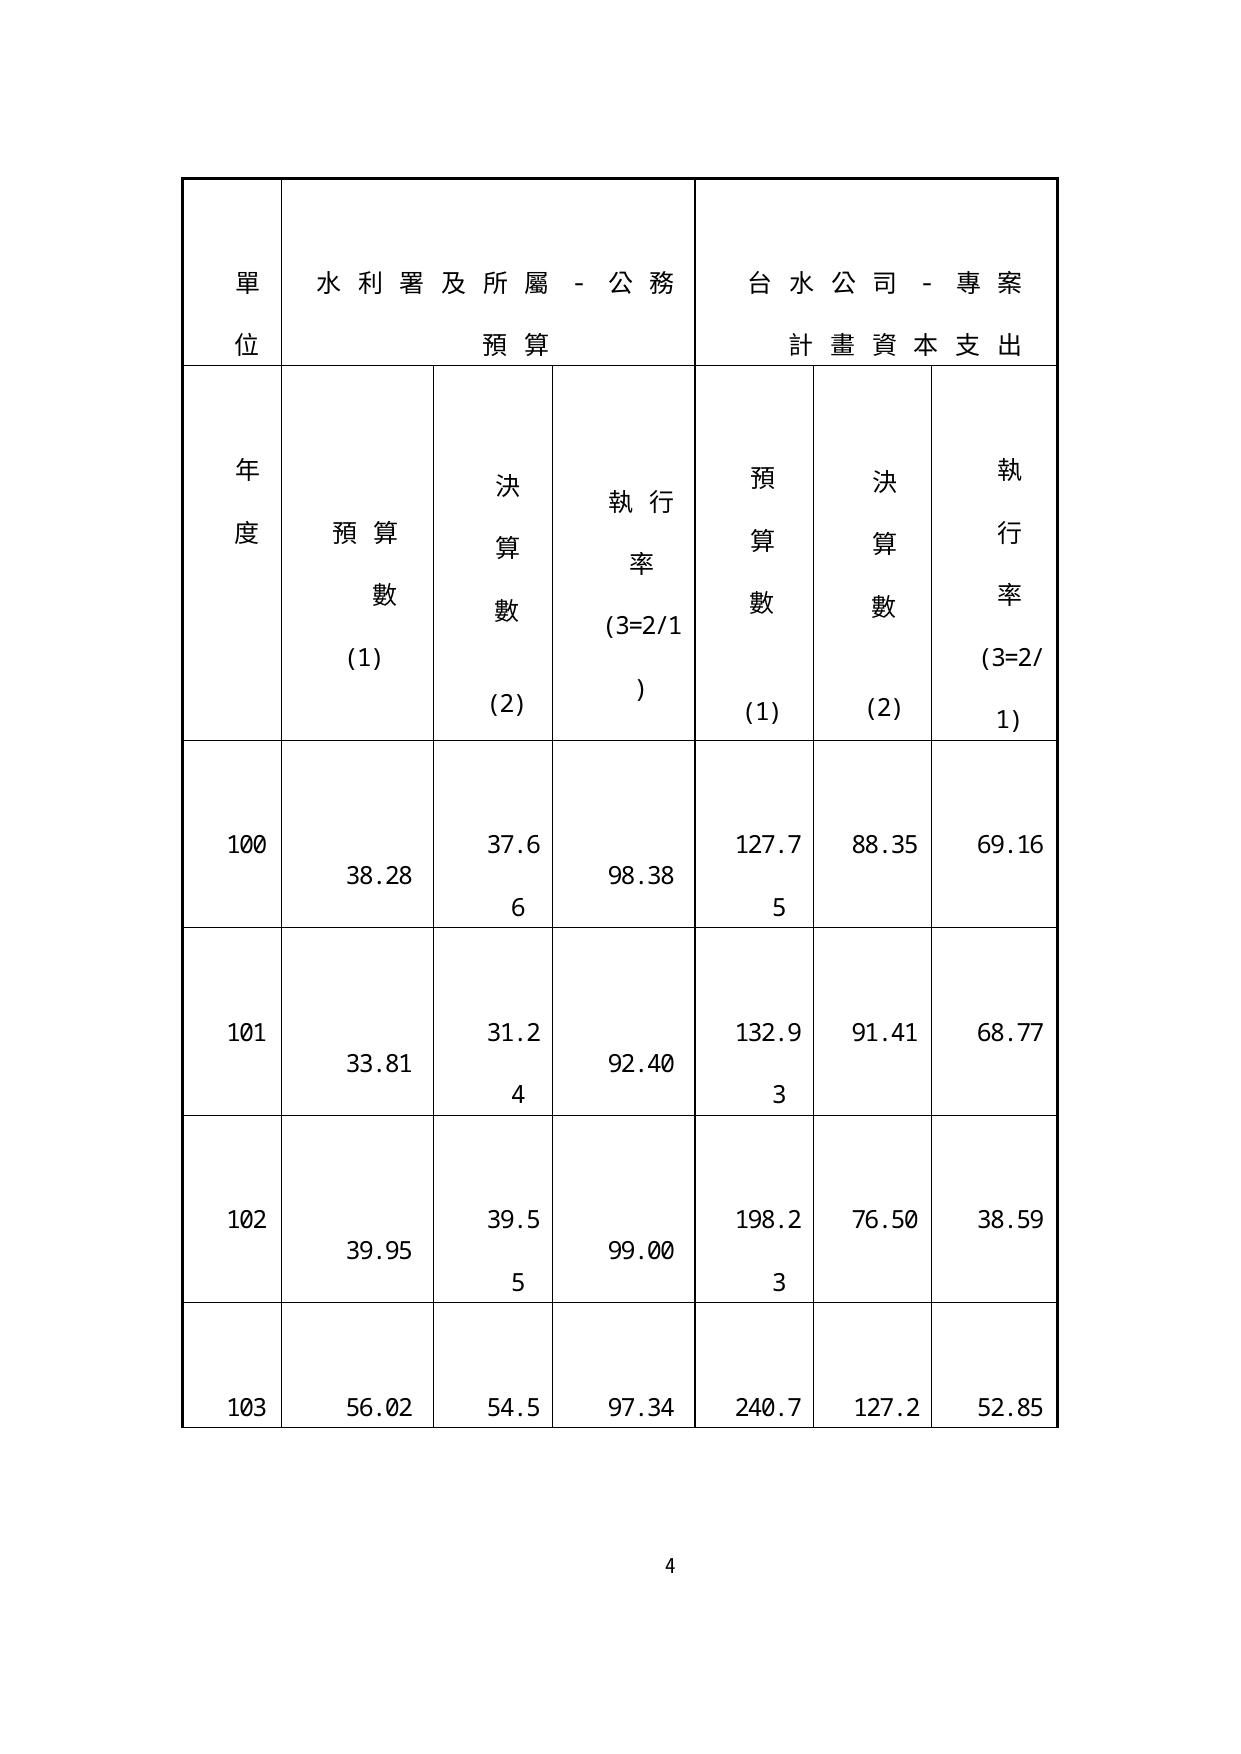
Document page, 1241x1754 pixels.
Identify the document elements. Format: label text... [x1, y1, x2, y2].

table_cell 132.93 [696, 928, 813, 1115]
table_cell 39.95 [282, 1116, 433, 1302]
table_cell 127.2 [814, 1303, 931, 1427]
table_cell 決算數 (2) [814, 366, 931, 740]
table_cell 31.24 [434, 928, 552, 1115]
table_cell 97.34 [553, 1303, 694, 1427]
table_cell 決算數 (2) [434, 366, 552, 740]
table_cell 88.35 [814, 741, 931, 927]
table_cell 69.16 [932, 741, 1056, 927]
table_cell 54.5 [434, 1303, 552, 1427]
table_cell 98.38 [553, 741, 694, 927]
table_cell 56.02 [282, 1303, 433, 1427]
table_cell 37.66 [434, 741, 552, 927]
table_cell 127.75 [696, 741, 813, 927]
table_header 水利署及所屬-公務預算 [282, 180, 694, 365]
table_cell 52.85 [932, 1303, 1056, 1427]
table_cell 99.00 [553, 1116, 694, 1302]
table_cell 92.40 [553, 928, 694, 1115]
table_cell 91.41 [814, 928, 931, 1115]
table_cell 38.59 [932, 1116, 1056, 1302]
table_cell 執行率 (3=2/1) [553, 366, 694, 740]
table_cell 年度 [184, 366, 281, 740]
table_cell 預算數 (1) [282, 366, 433, 740]
table_cell 101 [184, 928, 281, 1115]
table_cell 33.81 [282, 928, 433, 1115]
table_header 台水公司-專案計畫資本支出 [696, 180, 1056, 365]
table_cell 68.77 [932, 928, 1056, 1115]
table_header 單位 [184, 180, 281, 365]
table_cell 執行率 (3=2/1) [932, 366, 1056, 740]
table_cell 38.28 [282, 741, 433, 927]
table_cell 102 [184, 1116, 281, 1302]
table_cell 39.55 [434, 1116, 552, 1302]
table_cell 預算數 (1) [696, 366, 813, 740]
table_cell 240.7 [696, 1303, 813, 1427]
table_cell 100 [184, 741, 281, 927]
table_cell 103 [184, 1303, 281, 1427]
table_cell 76.50 [814, 1116, 931, 1302]
table_cell 198.23 [696, 1116, 813, 1302]
